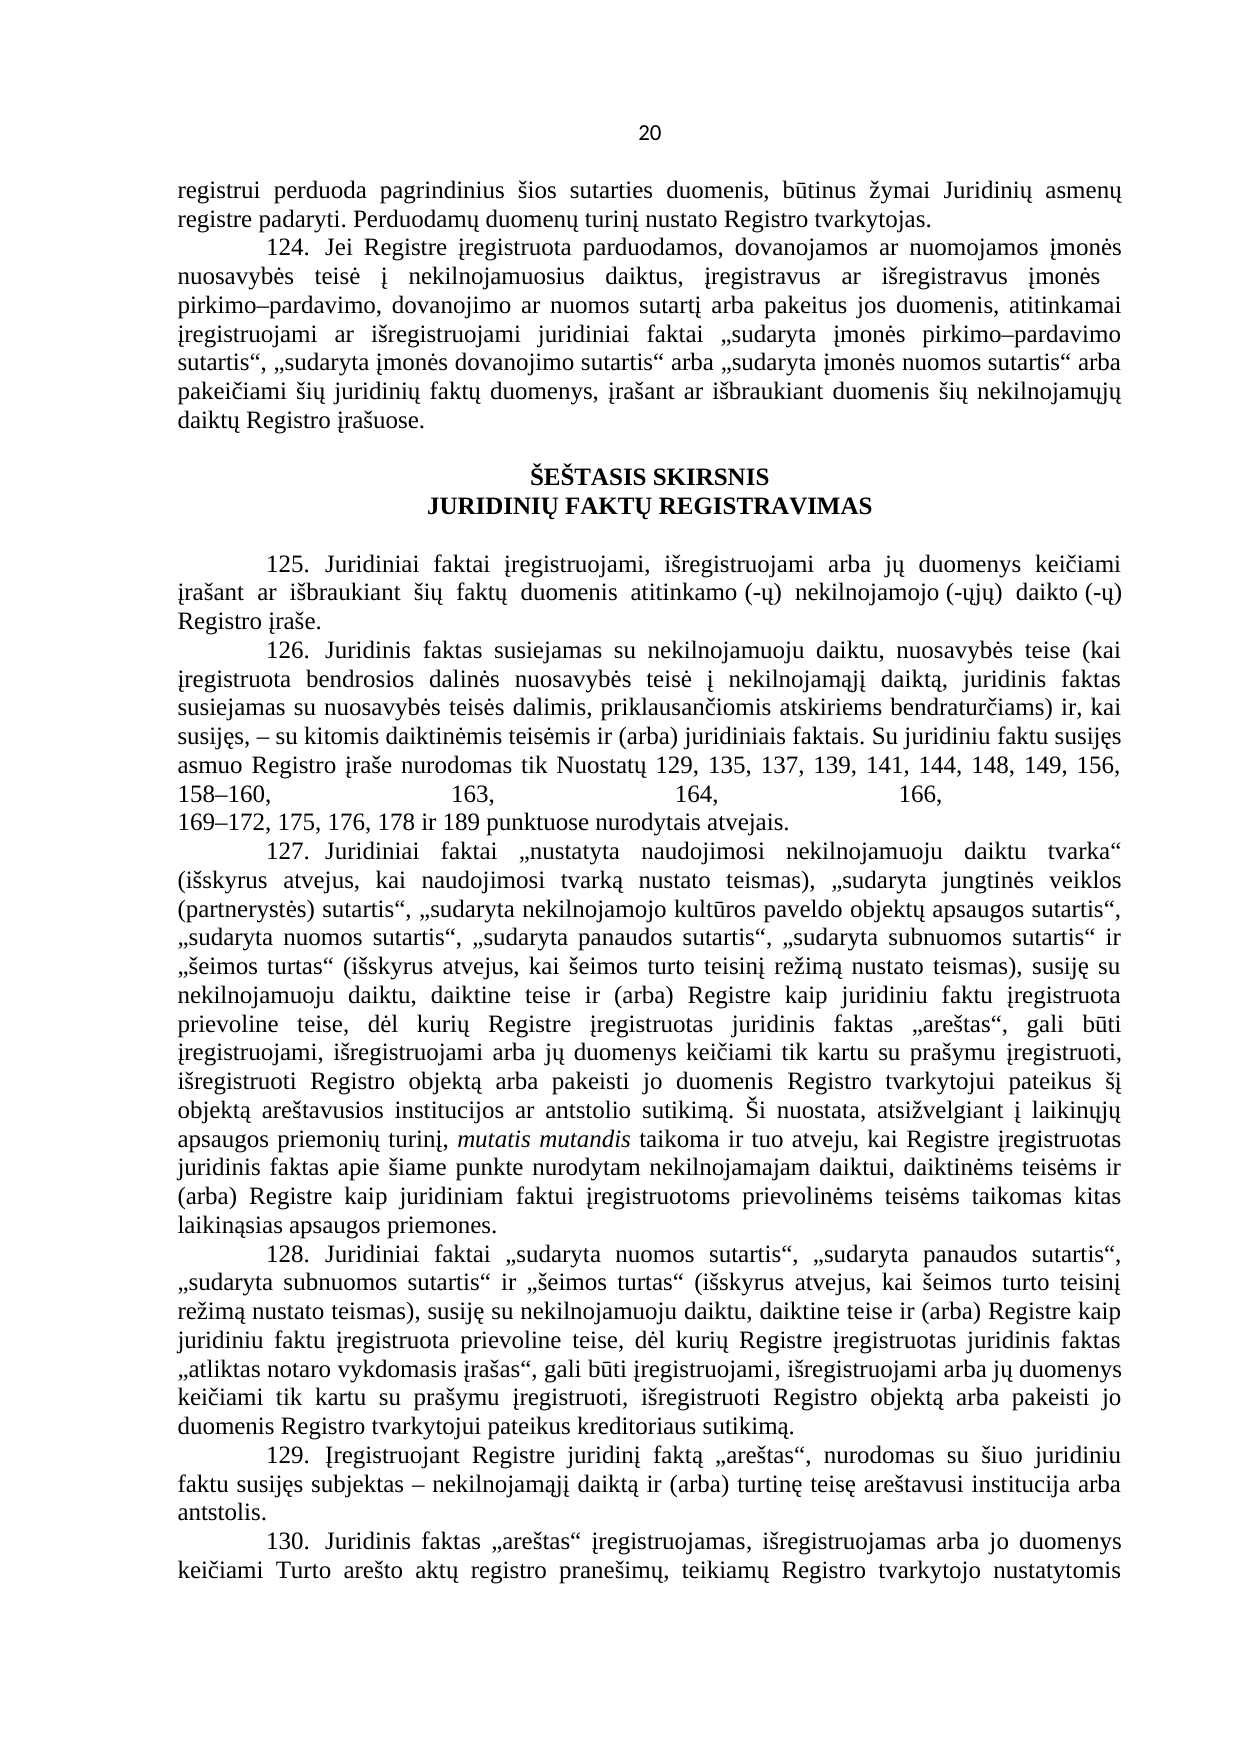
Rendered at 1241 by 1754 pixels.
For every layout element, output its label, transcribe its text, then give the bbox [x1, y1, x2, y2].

text 128. Juridiniai faktai „sudaryta nuomos sutartis“, „sudaryta panaudos sutartis“, „sudaryta subnuomos sutartis“ ir „šeimos turtas“ (išskyrus atvejus, kai šeimos turto teisinį režimą nustato teismas), susiję su nekilnojamuoju daiktu, daiktine teise ir (arba) Registre kaip juridiniu faktu įregistruota prievoline teise, dėl kurių Registre įregistruotas juridinis faktas „atliktas notaro vykdomasis įrašas“, gali būti įregistruojami, išregistruojami arba jų duomenys keičiami tik kartu su prašymu įregistruoti, išregistruoti Registro objektą arba pakeisti jo duomenis Registro tvarkytojui pateikus kreditoriaus sutikimą. [177, 1239, 1122, 1440]
text 129. Įregistruojant Registre juridinį faktą „areštas“, nurodomas su šiuo juridiniu faktu susijęs subjektas – nekilnojamąjį daiktą ir (arba) turtinę teisę areštavusi institucija arba antstolis. [177, 1440, 1122, 1526]
text JURIDINIŲ FAKTŲ REGISTRAVIMAS [177, 491, 1122, 520]
text 127. Juridiniai faktai „nustatyta naudojimosi nekilnojamuoju daiktu tvarka“ (išskyrus atvejus, kai naudojimosi tvarką nustato teismas), „sudaryta jungtinės veiklos (partnerystės) sutartis“, „sudaryta nekilnojamojo kultūros paveldo objektų apsaugos sutartis“, „sudaryta nuomos sutartis“, „sudaryta panaudos sutartis“, „sudaryta subnuomos sutartis“ ir „šeimos turtas“ (išskyrus atvejus, kai šeimos turto teisinį režimą nustato teismas), susiję su nekilnojamuoju daiktu, daiktine teise ir (arba) Registre kaip juridiniu faktu įregistruota prievoline teise, dėl kurių Registre įregistruotas juridinis faktas „areštas“, gali būti įregistruojami, išregistruojami arba jų duomenys keičiami tik kartu su prašymu įregistruoti, išregistruoti Registro objektą arba pakeisti jo duomenis Registro tvarkytojui pateikus šį objektą areštavusios institucijos ar antstolio sutikimą. Ši nuostata, atsižvelgiant į laikinųjų apsaugos priemonių turinį, mutatis mutandis taikoma ir tuo atveju, kai Registre įregistruotas juridinis faktas apie šiame punkte nurodytam nekilnojamajam daiktui, daiktinėms teisėms ir (arba) Registre kaip juridiniam faktui įregistruotoms prievolinėms teisėms taikomas kitas laikinąsias apsaugos priemones. [177, 836, 1122, 1239]
text 126. Juridinis faktas susiejamas su nekilnojamuoju daiktu, nuosavybės teise (kai įregistruota bendrosios dalinės nuosavybės teisė į nekilnojamąjį daiktą, juridinis faktas susiejamas su nuosavybės teisės dalimis, priklausančiomis atskiriems bendraturčiams) ir, kai susijęs, – su kitomis daiktinėmis teisėmis ir (arba) juridiniais faktais. Su juridiniu faktu susijęs asmuo Registro įraše nurodomas tik Nuostatų 129, 135, 137, 139, 141, 144, 148, 149, 156, 158–160, 163, 164, 166, 169–172, 175, 176, 178 ir 189 punktuose nurodytais atvejais. [177, 635, 1122, 836]
text 125. Juridiniai faktai įregistruojami, išregistruojami arba jų duomenys keičiami įrašant ar išbraukiant šių faktų duomenis atitinkamo (-ų) nekilnojamojo (-ųjų) daikto (-ų) Registro įraše. [177, 549, 1122, 635]
text ŠEŠTASIS SKIRSNIS [177, 462, 1122, 491]
text 124. Jei Registre įregistruota parduodamos, dovanojamos ar nuomojamos įmonės nuosavybės teisė į nekilnojamuosius daiktus, įregistravus ar išregistravus įmonės pirkimo–pardavimo, dovanojimo ar nuomos sutartį arba pakeitus jos duomenis, atitinkamai įregistruojami ar išregistruojami juridiniai faktai „sudaryta įmonės pirkimo–pardavimo sutartis“, „sudaryta įmonės dovanojimo sutartis“ arba „sudaryta įmonės nuomos sutartis“ arba pakeičiami šių juridinių faktų duomenys, įrašant ar išbraukiant duomenis šių nekilnojamųjų daiktų Registro įrašuose. [177, 232, 1122, 434]
text registrui perduoda pagrindinius šios sutarties duomenis, būtinus žymai Juridinių asmenų registre padaryti. Perduodamų duomenų turinį nustato Registro tvarkytojas. [177, 175, 1122, 232]
text 130. Juridinis faktas „areštas“ įregistruojamas, išregistruojamas arba jo duomenys keičiami Turto arešto aktų registro pranešimų, teikiamų Registro tvarkytojo nustatytomis [177, 1526, 1122, 1584]
